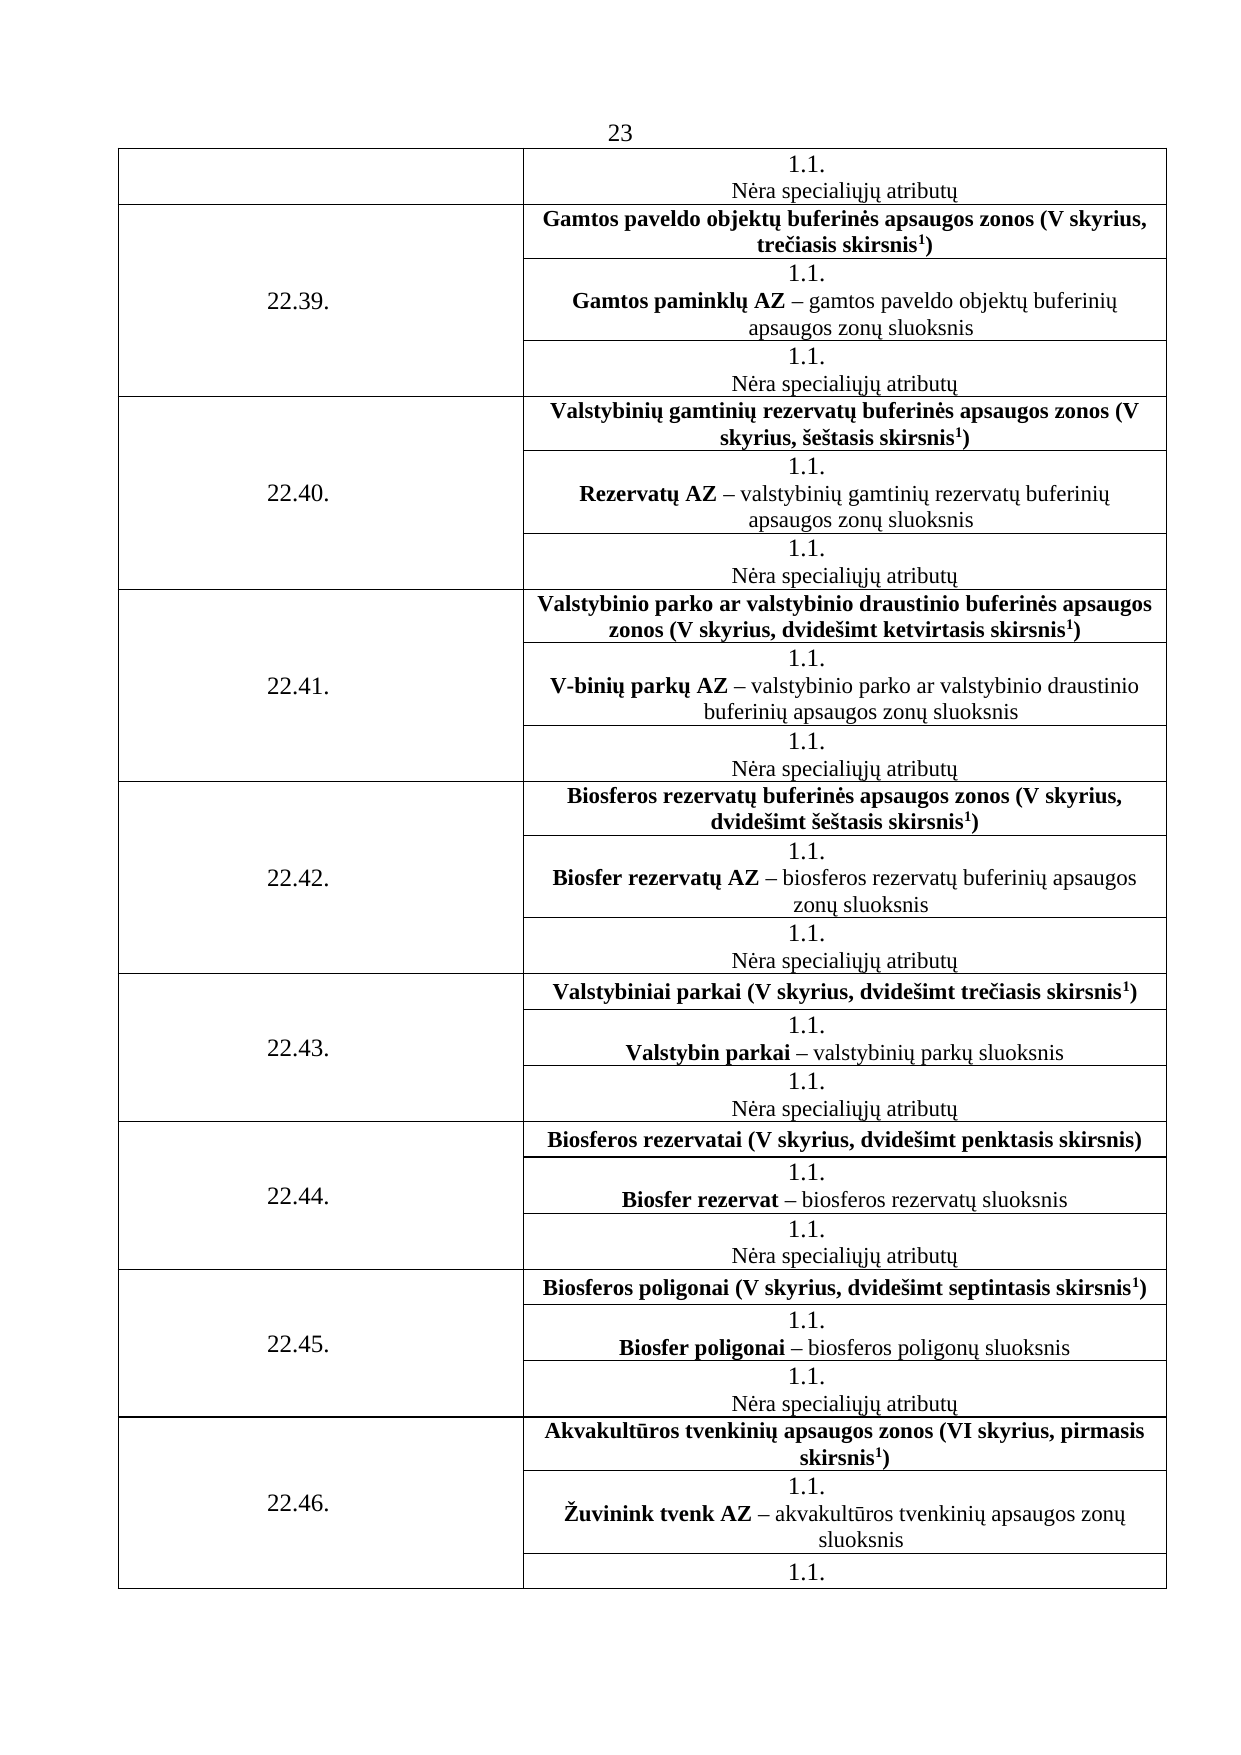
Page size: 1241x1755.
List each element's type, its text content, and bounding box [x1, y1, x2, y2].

table_cell 1.1. [524, 1554, 1166, 1588]
table_cell 1.1. Nėra specialiųjų atributų [524, 149, 1166, 204]
table_cell 22.42. [119, 782, 523, 973]
table_cell [119, 149, 523, 204]
table_cell 1.1. Nėra specialiųjų atributų [524, 726, 1166, 781]
table_cell 1.1. Gamtos paminklų AZ – gamtos paveldo objektų buferinių apsaugos zonų sluoksnis [524, 259, 1166, 340]
table_cell 1.1. Biosfer rezervatų AZ – biosferos rezervatų buferinių apsaugos zonų sluoksnis [524, 836, 1166, 917]
table_cell Valstybinio parko ar valstybinio draustinio buferinės apsaugos zonos (V skyrius, dvidešimt ketvirtasis skirsnis1) [524, 590, 1166, 642]
table_cell Akvakultūros tvenkinių apsaugos zonos (VI skyrius, pirmasis skirsnis1) [524, 1418, 1166, 1470]
table_cell 22.46. [119, 1418, 523, 1588]
table_cell 1.1. Nėra specialiųjų atributų [524, 534, 1166, 588]
table_cell 1.1. Valstybin parkai – valstybinių parkų sluoksnis [524, 1010, 1166, 1065]
table_cell 22.44. [119, 1122, 523, 1269]
table_cell 22.39. [119, 205, 523, 396]
table_cell 1.1. Biosfer poligonai – biosferos poligonų sluoksnis [524, 1305, 1166, 1360]
table_cell Biosferos rezervatų buferinės apsaugos zonos (V skyrius, dvidešimt šeštasis skirsnis1) [524, 782, 1166, 835]
table_cell 22.40. [119, 397, 523, 588]
table_cell Biosferos rezervatai (V skyrius, dvidešimt penktasis skirsnis) [524, 1122, 1166, 1156]
table_cell 1.1. Nėra specialiųjų atributų [524, 918, 1166, 973]
table_cell 22.43. [119, 974, 523, 1121]
table_cell 1.1. Nėra specialiųjų atributų [524, 1066, 1166, 1121]
table_cell 1.1. Žuvinink tvenk AZ – akvakultūros tvenkinių apsaugos zonų sluoksnis [524, 1471, 1166, 1553]
table_cell 22.41. [119, 590, 523, 781]
table_cell Valstybinių gamtinių rezervatų buferinės apsaugos zonos (V skyrius, šeštasis skirsnis1) [524, 397, 1166, 450]
table_cell 1.1. Nėra specialiųjų atributų [524, 341, 1166, 396]
table_cell 1.1. Nėra specialiųjų atributų [524, 1361, 1166, 1416]
table_cell Biosferos poligonai (V skyrius, dvidešimt septintasis skirsnis1) [524, 1270, 1166, 1304]
table_cell 1.1. Nėra specialiųjų atributų [524, 1214, 1166, 1269]
table_cell 1.1. Biosfer rezervat – biosferos rezervatų sluoksnis [524, 1158, 1166, 1213]
table_cell Gamtos paveldo objektų buferinės apsaugos zonos (V skyrius, trečiasis skirsnis1) [524, 205, 1166, 257]
table_cell 1.1. Rezervatų AZ – valstybinių gamtinių rezervatų buferinių apsaugos zonų sluoksnis [524, 451, 1166, 532]
table_cell 22.45. [119, 1270, 523, 1416]
table_cell Valstybiniai parkai (V skyrius, dvidešimt trečiasis skirsnis1) [524, 974, 1166, 1009]
table_cell 1.1. V-binių parkų AZ – valstybinio parko ar valstybinio draustinio buferinių apsaugos zonų sluoksnis [524, 643, 1166, 725]
